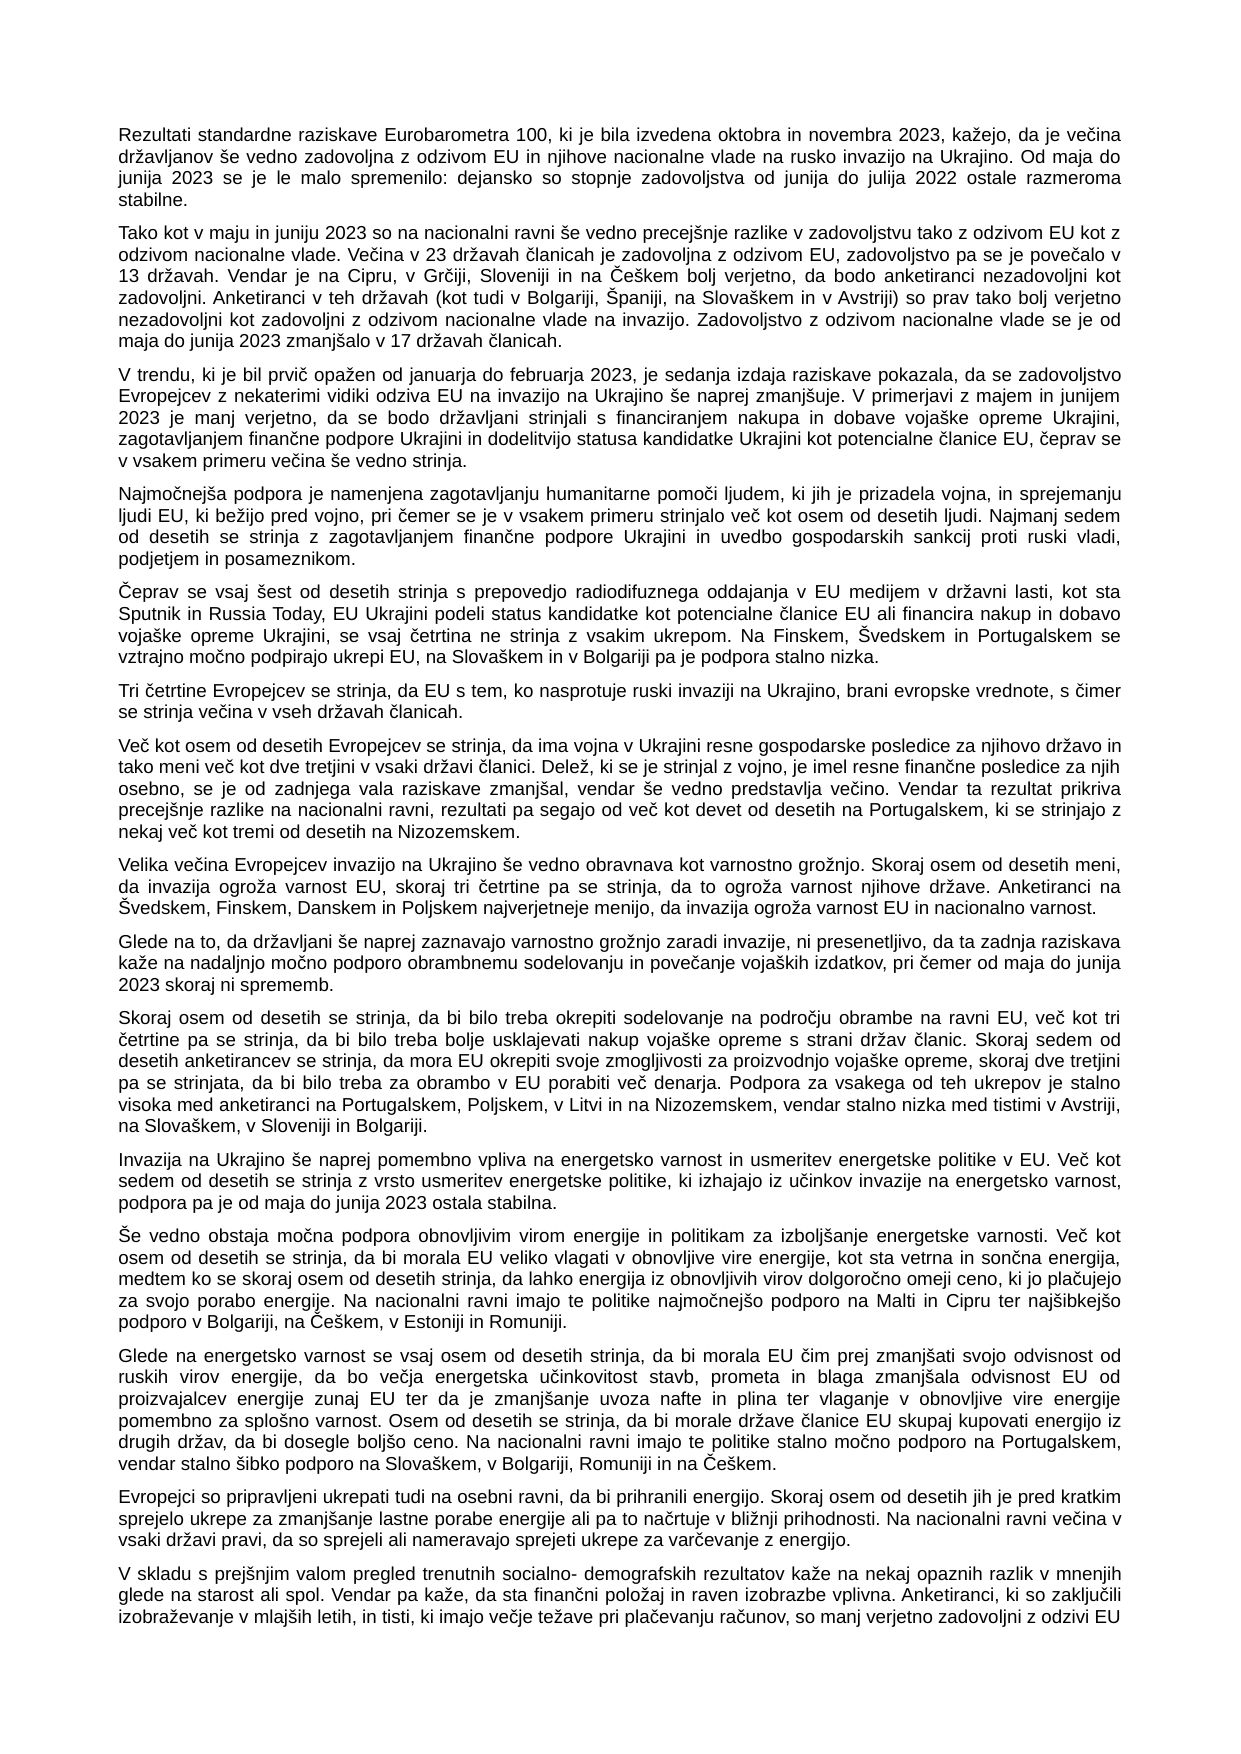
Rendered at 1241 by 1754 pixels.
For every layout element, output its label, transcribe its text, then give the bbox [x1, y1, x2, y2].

text Več kot osem od desetih Evropejcev se strinja, da ima vojna v Ukrajini resne gospodarske posledice za njihovo državo in tako meni več kot dve tretjini v vsaki državi članici. Delež, ki se je strinjal z vojno, je imel resne finančne posledice za njih osebno, se je od zadnjega vala raziskave zmanjšal, vendar še vedno predstavlja večino. Vendar ta rezultat prikriva precejšnje razlike na nacionalni ravni, rezultati pa segajo od več kot devet od desetih na Portugalskem, ki se strinjajo z nekaj več kot tremi od desetih na Nizozemskem. [118, 734, 1122, 842]
text Velika večina Evropejcev invazijo na Ukrajino še vedno obravnava kot varnostno grožnjo. Skoraj osem od desetih meni, da invazija ogroža varnost EU, skoraj tri četrtine pa se strinja, da to ogroža varnost njihove države. Anketiranci na Švedskem, Finskem, Danskem in Poljskem najverjetneje menijo, da invazija ogroža varnost EU in nacionalno varnost. [118, 854, 1122, 919]
text Evropejci so pripravljeni ukrepati tudi na osebni ravni, da bi prihranili energijo. Skoraj osem od desetih jih je pred kratkim sprejelo ukrepe za zmanjšanje lastne porabe energije ali pa to načrtuje v bližnji prihodnosti. Na nacionalni ravni večina v vsaki državi pravi, da so sprejeli ali nameravajo sprejeti ukrepe za varčevanje z energijo. [118, 1486, 1122, 1551]
text Tako kot v maju in juniju 2023 so na nacionalni ravni še vedno precejšnje razlike v zadovoljstvu tako z odzivom EU kot z odzivom nacionalne vlade. Večina v 23 državah članicah je zadovoljna z odzivom EU, zadovoljstvo pa se je povečalo v 13 državah. Vendar je na Cipru, v Grčiji, Sloveniji in na Češkem bolj verjetno, da bodo anketiranci nezadovoljni kot zadovoljni. Anketiranci v teh državah (kot tudi v Bolgariji, Španiji, na Slovaškem in v Avstriji) so prav tako bolj verjetno nezadovoljni kot zadovoljni z odzivom nacionalne vlade na invazijo. Zadovoljstvo z odzivom nacionalne vlade se je od maja do junija 2023 zmanjšalo v 17 državah članicah. [118, 222, 1122, 352]
text Skoraj osem od desetih se strinja, da bi bilo treba okrepiti sodelovanje na področju obrambe na ravni EU, več kot tri četrtine pa se strinja, da bi bilo treba bolje usklajevati nakup vojaške opreme s strani držav članic. Skoraj sedem od desetih anketirancev se strinja, da mora EU okrepiti svoje zmogljivosti za proizvodnjo vojaške opreme, skoraj dve tretjini pa se strinjata, da bi bilo treba za obrambo v EU porabiti več denarja. Podpora za vsakega od teh ukrepov je stalno visoka med anketiranci na Portugalskem, Poljskem, v Litvi in na Nizozemskem, vendar stalno nizka med tistimi v Avstriji, na Slovaškem, v Sloveniji in Bolgariji. [118, 1007, 1122, 1137]
text V skladu s prejšnjim valom pregled trenutnih socialno- demografskih rezultatov kaže na nekaj opaznih razlik v mnenjih glede na starost ali spol. Vendar pa kaže, da sta finančni položaj in raven izobrazbe vplivna. Anketiranci, ki so zaključili izobraževanje v mlajših letih, in tisti, ki imajo večje težave pri plačevanju računov, so manj verjetno zadovoljni z odzivi EU [118, 1562, 1122, 1627]
text Najmočnejša podpora je namenjena zagotavljanju humanitarne pomoči ljudem, ki jih je prizadela vojna, in sprejemanju ljudi EU, ki bežijo pred vojno, pri čemer se je v vsakem primeru strinjalo več kot osem od desetih ljudi. Najmanj sedem od desetih se strinja z zagotavljanjem finančne podpore Ukrajini in uvedbo gospodarskih sankcij proti ruski vladi, podjetjem in posameznikom. [118, 483, 1122, 569]
text Rezultati standardne raziskave Eurobarometra 100, ki je bila izvedena oktobra in novembra 2023, kažejo, da je večina državljanov še vedno zadovoljna z odzivom EU in njihove nacionalne vlade na rusko invazijo na Ukrajino. Od maja do junija 2023 se je le malo spremenilo: dejansko so stopnje zadovoljstva od junija do julija 2022 ostale razmeroma stabilne. [118, 124, 1122, 210]
text Invazija na Ukrajino še naprej pomembno vpliva na energetsko varnost in usmeritev energetske politike v EU. Več kot sedem od desetih se strinja z vrsto usmeritev energetske politike, ki izhajajo iz učinkov invazije na energetsko varnost, podpora pa je od maja do junija 2023 ostala stabilna. [118, 1148, 1122, 1213]
text V trendu, ki je bil prvič opažen od januarja do februarja 2023, je sedanja izdaja raziskave pokazala, da se zadovoljstvo Evropejcev z nekaterimi vidiki odziva EU na invazijo na Ukrajino še naprej zmanjšuje. V primerjavi z majem in junijem 2023 je manj verjetno, da se bodo državljani strinjali s financiranjem nakupa in dobave vojaške opreme Ukrajini, zagotavljanjem finančne podpore Ukrajini in dodelitvijo statusa kandidatke Ukrajini kot potencialne članice EU, čeprav se v vsakem primeru večina še vedno strinja. [118, 363, 1122, 471]
text Glede na to, da državljani še naprej zaznavajo varnostno grožnjo zaradi invazije, ni presenetljivo, da ta zadnja raziskava kaže na nadaljnjo močno podporo obrambnemu sodelovanju in povečanje vojaških izdatkov, pri čemer od maja do junija 2023 skoraj ni sprememb. [118, 931, 1122, 995]
text Čeprav se vsaj šest od desetih strinja s prepovedjo radiodifuznega oddajanja v EU medijem v državni lasti, kot sta Sputnik in Russia Today, EU Ukrajini podeli status kandidatke kot potencialne članice EU ali financira nakup in dobavo vojaške opreme Ukrajini, se vsaj četrtina ne strinja z vsakim ukrepom. Na Finskem, Švedskem in Portugalskem se vztrajno močno podpirajo ukrepi EU, na Slovaškem in v Bolgariji pa je podpora stalno nizka. [118, 581, 1122, 667]
text Glede na energetsko varnost se vsaj osem od desetih strinja, da bi morala EU čim prej zmanjšati svojo odvisnost od ruskih virov energije, da bo večja energetska učinkovitost stavb, prometa in blaga zmanjšala odvisnost EU od proizvajalcev energije zunaj EU ter da je zmanjšanje uvoza nafte in plina ter vlaganje v obnovljive vire energije pomembno za splošno varnost. Osem od desetih se strinja, da bi morale države članice EU skupaj kupovati energijo iz drugih držav, da bi dosegle boljšo ceno. Na nacionalni ravni imajo te politike stalno močno podporo na Portugalskem, vendar stalno šibko podporo na Slovaškem, v Bolgariji, Romuniji in na Češkem. [118, 1345, 1122, 1474]
text Tri četrtine Evropejcev se strinja, da EU s tem, ko nasprotuje ruski invaziji na Ukrajino, brani evropske vrednote, s čimer se strinja večina v vseh državah članicah. [118, 679, 1122, 722]
text Še vedno obstaja močna podpora obnovljivim virom energije in politikam za izboljšanje energetske varnosti. Več kot osem od desetih se strinja, da bi morala EU veliko vlagati v obnovljive vire energije, kot sta vetrna in sončna energija, medtem ko se skoraj osem od desetih strinja, da lahko energija iz obnovljivih virov dolgoročno omeji ceno, ki jo plačujejo za svojo porabo energije. Na nacionalni ravni imajo te politike najmočnejšo podporo na Malti in Cipru ter najšibkejšo podporo v Bolgariji, na Češkem, v Estoniji in Romuniji. [118, 1225, 1122, 1333]
